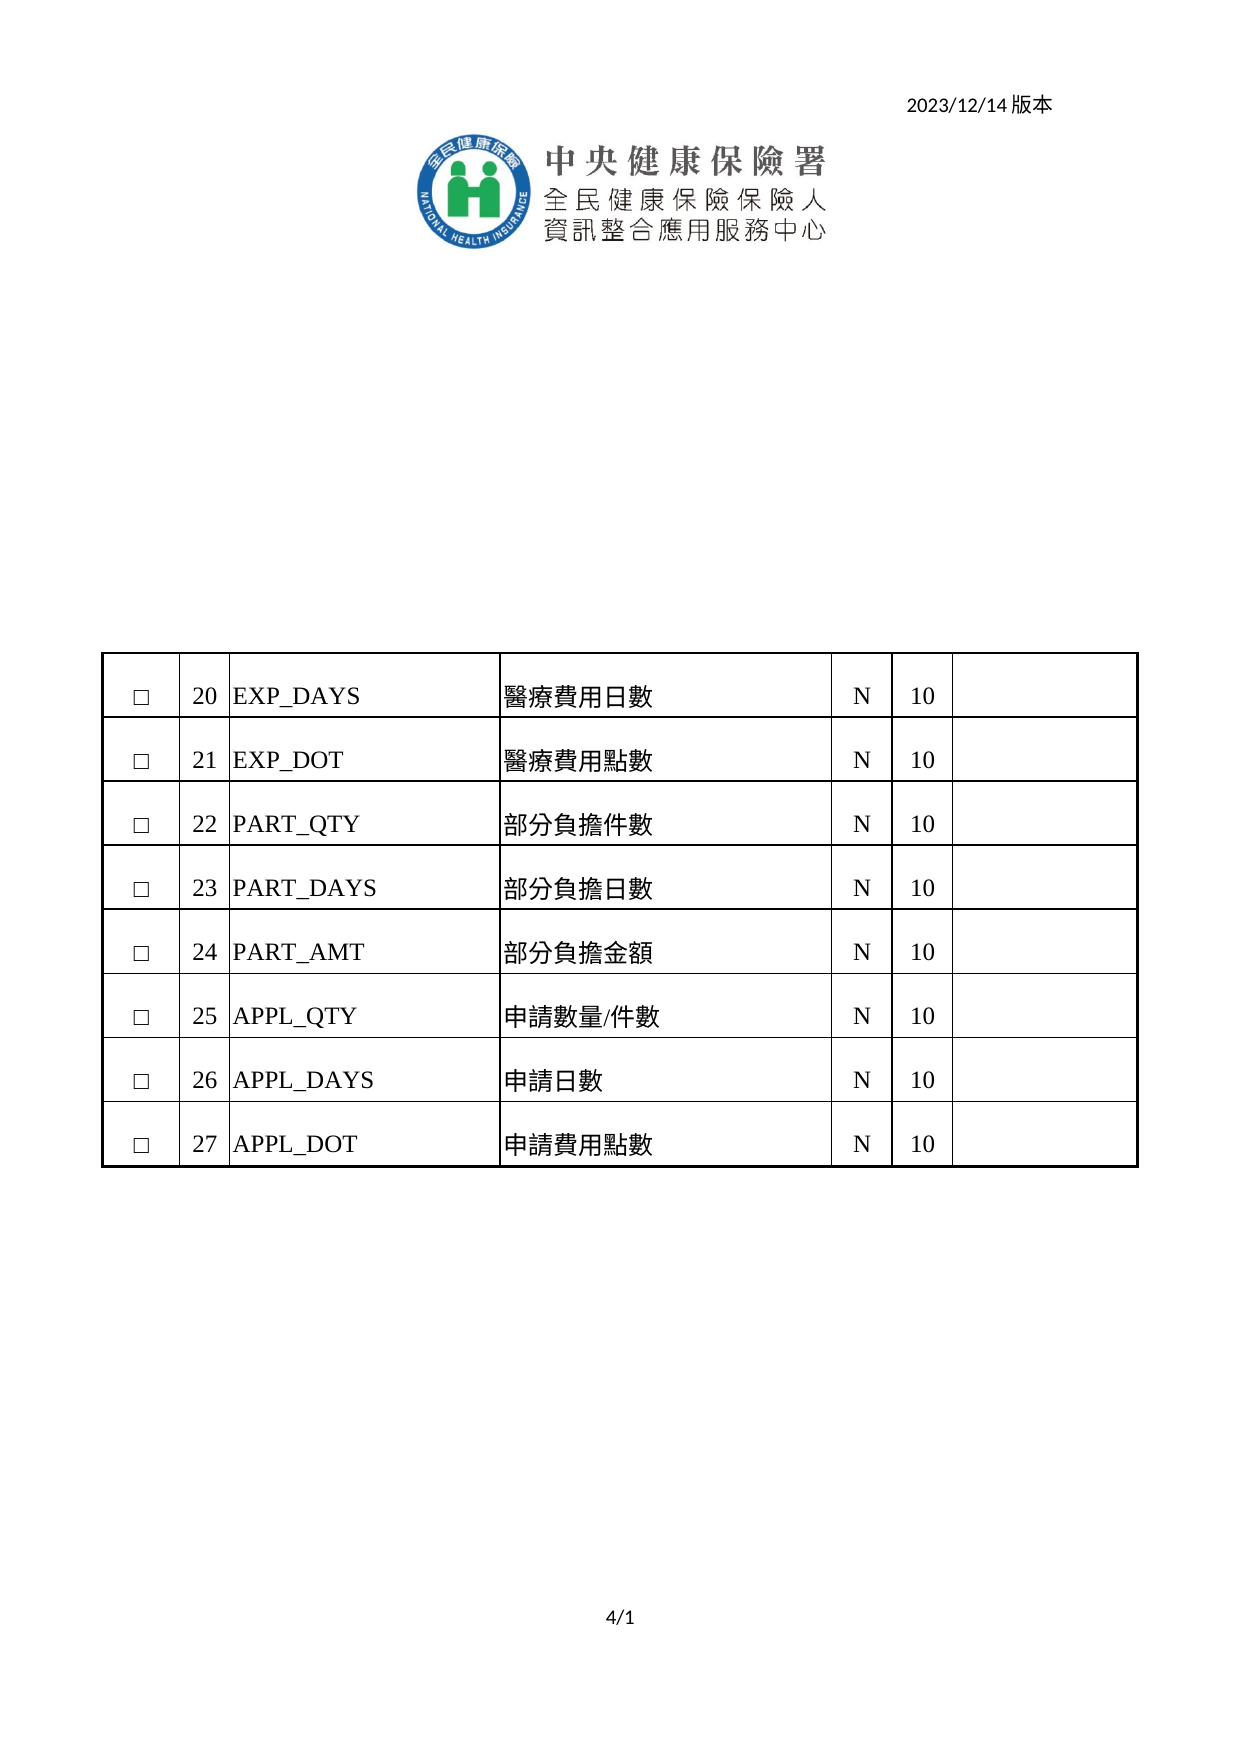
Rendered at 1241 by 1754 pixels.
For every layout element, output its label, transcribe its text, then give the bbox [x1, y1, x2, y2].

table_cell [953, 782, 1136, 844]
table_cell 10 [893, 846, 952, 908]
table_cell 醫療費用點數 [501, 718, 831, 780]
table_cell 部分負擔金額 [501, 910, 831, 972]
table_cell 20 [180, 654, 229, 716]
table_cell N [832, 846, 891, 908]
table_cell N [832, 654, 891, 716]
table_cell APPL_DAYS [230, 1038, 499, 1101]
table_cell □ [104, 974, 179, 1036]
table_cell 部分負擔件數 [501, 782, 831, 844]
table_cell 申請數量/件數 [501, 974, 831, 1036]
table_cell [953, 1102, 1136, 1164]
table_cell N [832, 782, 891, 844]
table_cell 10 [893, 910, 952, 972]
table_cell 27 [180, 1102, 229, 1164]
table_cell 22 [180, 782, 229, 844]
table_cell [953, 974, 1136, 1036]
table_cell 10 [893, 782, 952, 844]
table_cell □ [104, 1038, 179, 1101]
table_cell [953, 846, 1136, 908]
table_cell N [832, 1102, 891, 1164]
table_cell 25 [180, 974, 229, 1036]
table_cell □ [104, 782, 179, 844]
table_cell N [832, 1038, 891, 1101]
table_cell □ [104, 846, 179, 908]
table_cell 申請費用點數 [501, 1102, 831, 1164]
table_cell EXP_DOT [230, 718, 499, 780]
table_cell PART_QTY [230, 782, 499, 844]
table_cell 10 [893, 718, 952, 780]
table_cell [953, 718, 1136, 780]
table_cell 申請日數 [501, 1038, 831, 1101]
table_cell APPL_DOT [230, 1102, 499, 1164]
table_cell EXP_DAYS [230, 654, 499, 716]
table_cell APPL_QTY [230, 974, 499, 1036]
table_cell □ [104, 910, 179, 972]
table_cell PART_AMT [230, 910, 499, 972]
table_cell □ [104, 654, 179, 716]
table_cell 23 [180, 846, 229, 908]
table_cell [953, 910, 1136, 972]
table_cell N [832, 974, 891, 1036]
table_cell 24 [180, 910, 229, 972]
table_cell 10 [893, 1038, 952, 1101]
table_cell 部分負擔日數 [501, 846, 831, 908]
table_cell □ [104, 1102, 179, 1164]
table_cell N [832, 910, 891, 972]
table_cell 26 [180, 1038, 229, 1101]
table_cell [953, 654, 1136, 716]
table_cell 10 [893, 974, 952, 1036]
table_cell □ [104, 718, 179, 780]
table_cell 10 [893, 654, 952, 716]
table_cell PART_DAYS [230, 846, 499, 908]
table_cell 21 [180, 718, 229, 780]
table_cell N [832, 718, 891, 780]
table_cell 醫療費用日數 [501, 654, 831, 716]
table_cell 10 [893, 1102, 952, 1164]
table_cell [953, 1038, 1136, 1101]
